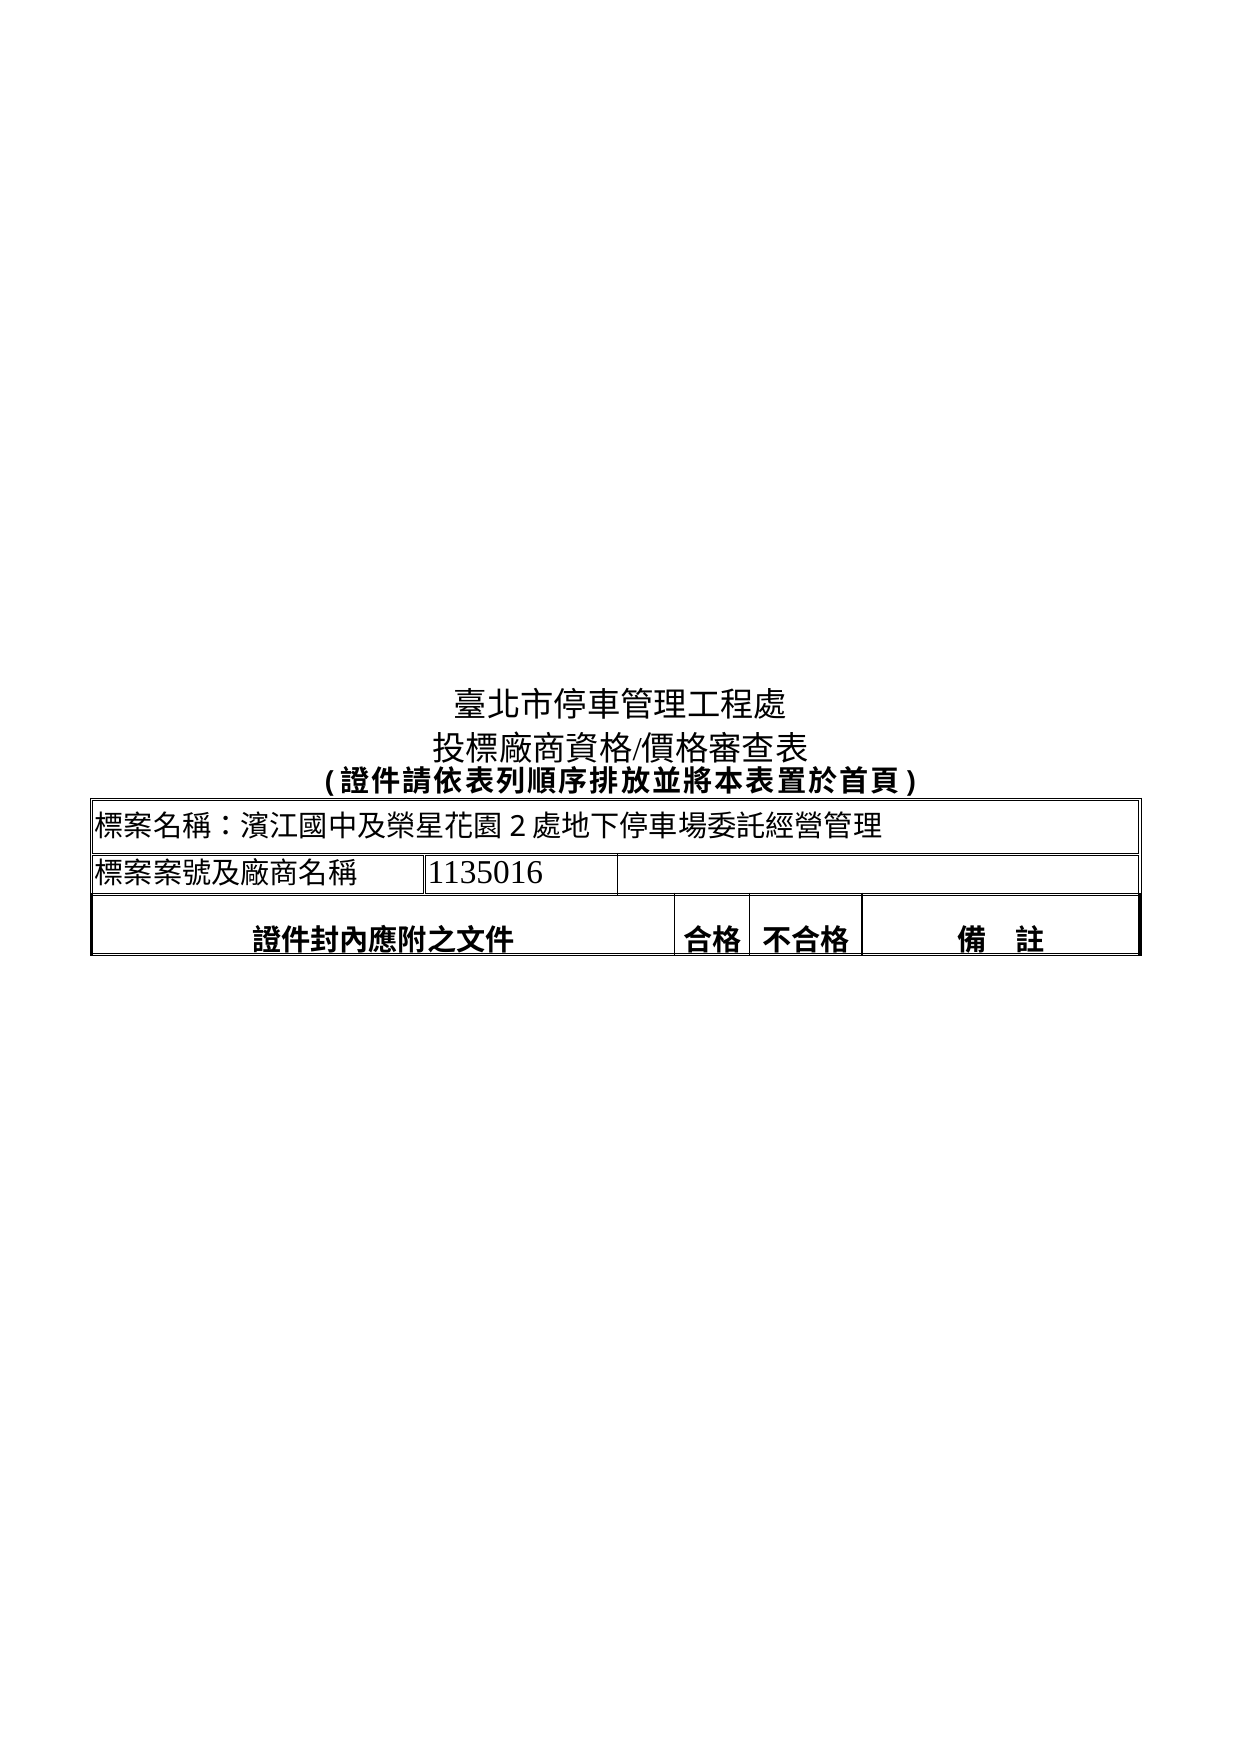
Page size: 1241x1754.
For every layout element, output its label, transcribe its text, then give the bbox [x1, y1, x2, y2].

text 臺北市停車管理工程處 [59, 692, 1181, 723]
text 投標廠商資格/價格審查表 [59, 735, 1181, 767]
table_cell 不合格 [750, 896, 861, 953]
table_cell 證件封內應附之文件 [93, 896, 674, 953]
table_header 標案名稱：濱江國中及榮星花園2處地下停車場委託經營管理 [93, 801, 1138, 853]
table_cell 標案案號及廠商名稱 [93, 856, 423, 893]
table_cell [618, 856, 1138, 893]
table_cell 1135016 [426, 856, 617, 893]
table_cell 合格 [675, 896, 749, 953]
text (證件請依表列順序排放並將本表置於首頁) [59, 767, 1181, 798]
table_cell 備 註 [863, 896, 1138, 953]
